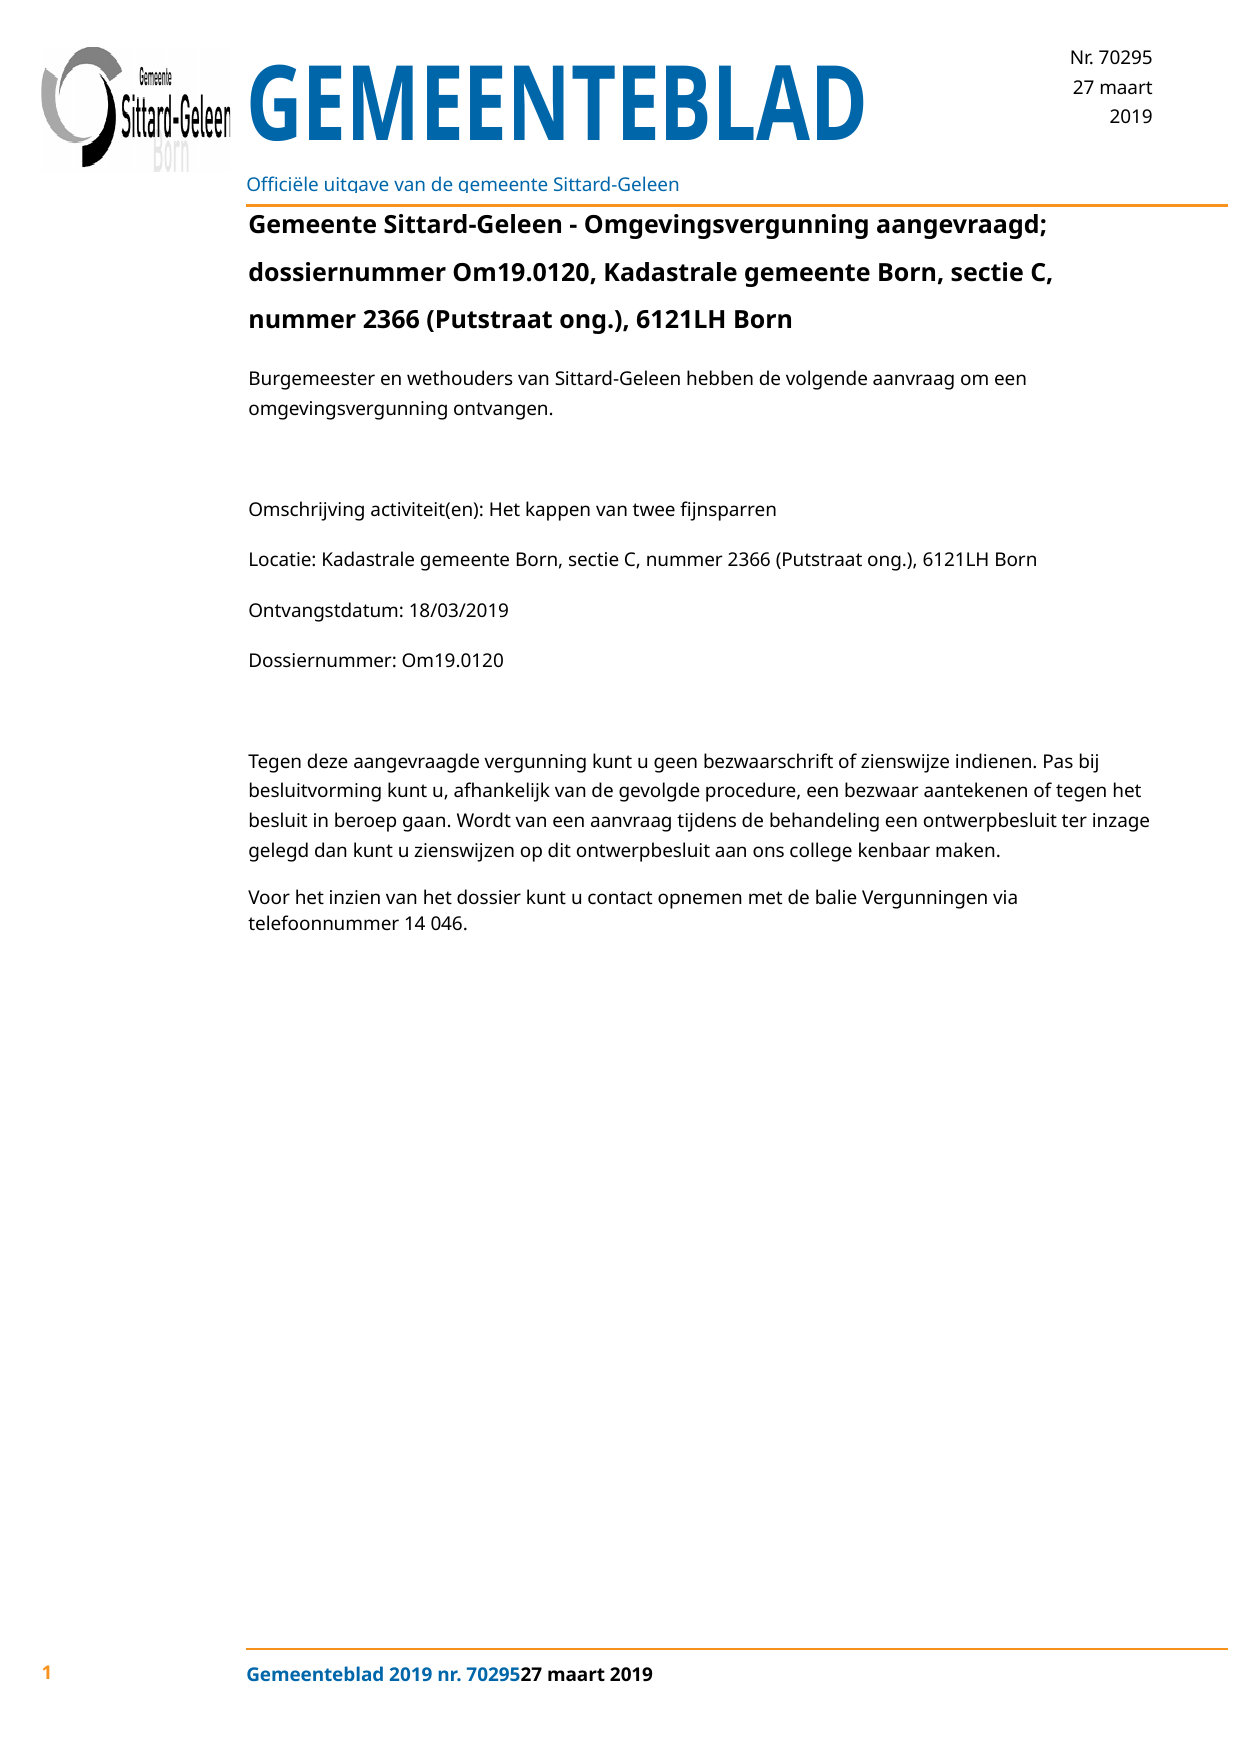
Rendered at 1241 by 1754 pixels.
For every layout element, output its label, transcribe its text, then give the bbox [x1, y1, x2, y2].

text Locatie: Kadastrale gemeente Born, sectie C, nummer 2366 (Putstraat ong.), 6121LH Born [248, 546, 1152, 572]
text Gemeente Sittard-Geleen - Omgevingsvergunning aangevraagd; dossiernummer Om19.0120, Kadastrale gemeente Born, sectie C, nummer 2366 (Putstraat ong.), 6121LH Born [248, 207, 1152, 336]
text Tegen deze aangevraagde vergunning kunt u geen bezwaarschrift of zienswijze indienen. Pas bij besluitvorming kunt u, afhankelijk van de gevolgde procedure, een bezwaar aantekenen of tegen het besluit in beroep gaan. Wordt van een aanvraag tijdens de behandeling een ontwerpbesluit ter inzage gelegd dan kunt u zienswijzen op dit ontwerpbesluit aan ons college kenbaar maken. [248, 748, 1152, 862]
text Burgemeester en wethouders van Sittard-Geleen hebben de volgende aanvraag om een omgevingsvergunning ontvangen. [248, 366, 1152, 421]
picture [41, 47, 231, 172]
text Ontvangstdatum: 18/03/2019 [248, 597, 1152, 622]
text Dossiernummer: Om19.0120 [248, 647, 1152, 673]
text Omschrijving activiteit(en): Het kappen van twee fijnsparren [248, 496, 1152, 522]
text Voor het inzien van het dossier kunt u contact opnemen met de balie Vergunningen via telefoonnummer 14 046. [248, 884, 1152, 936]
